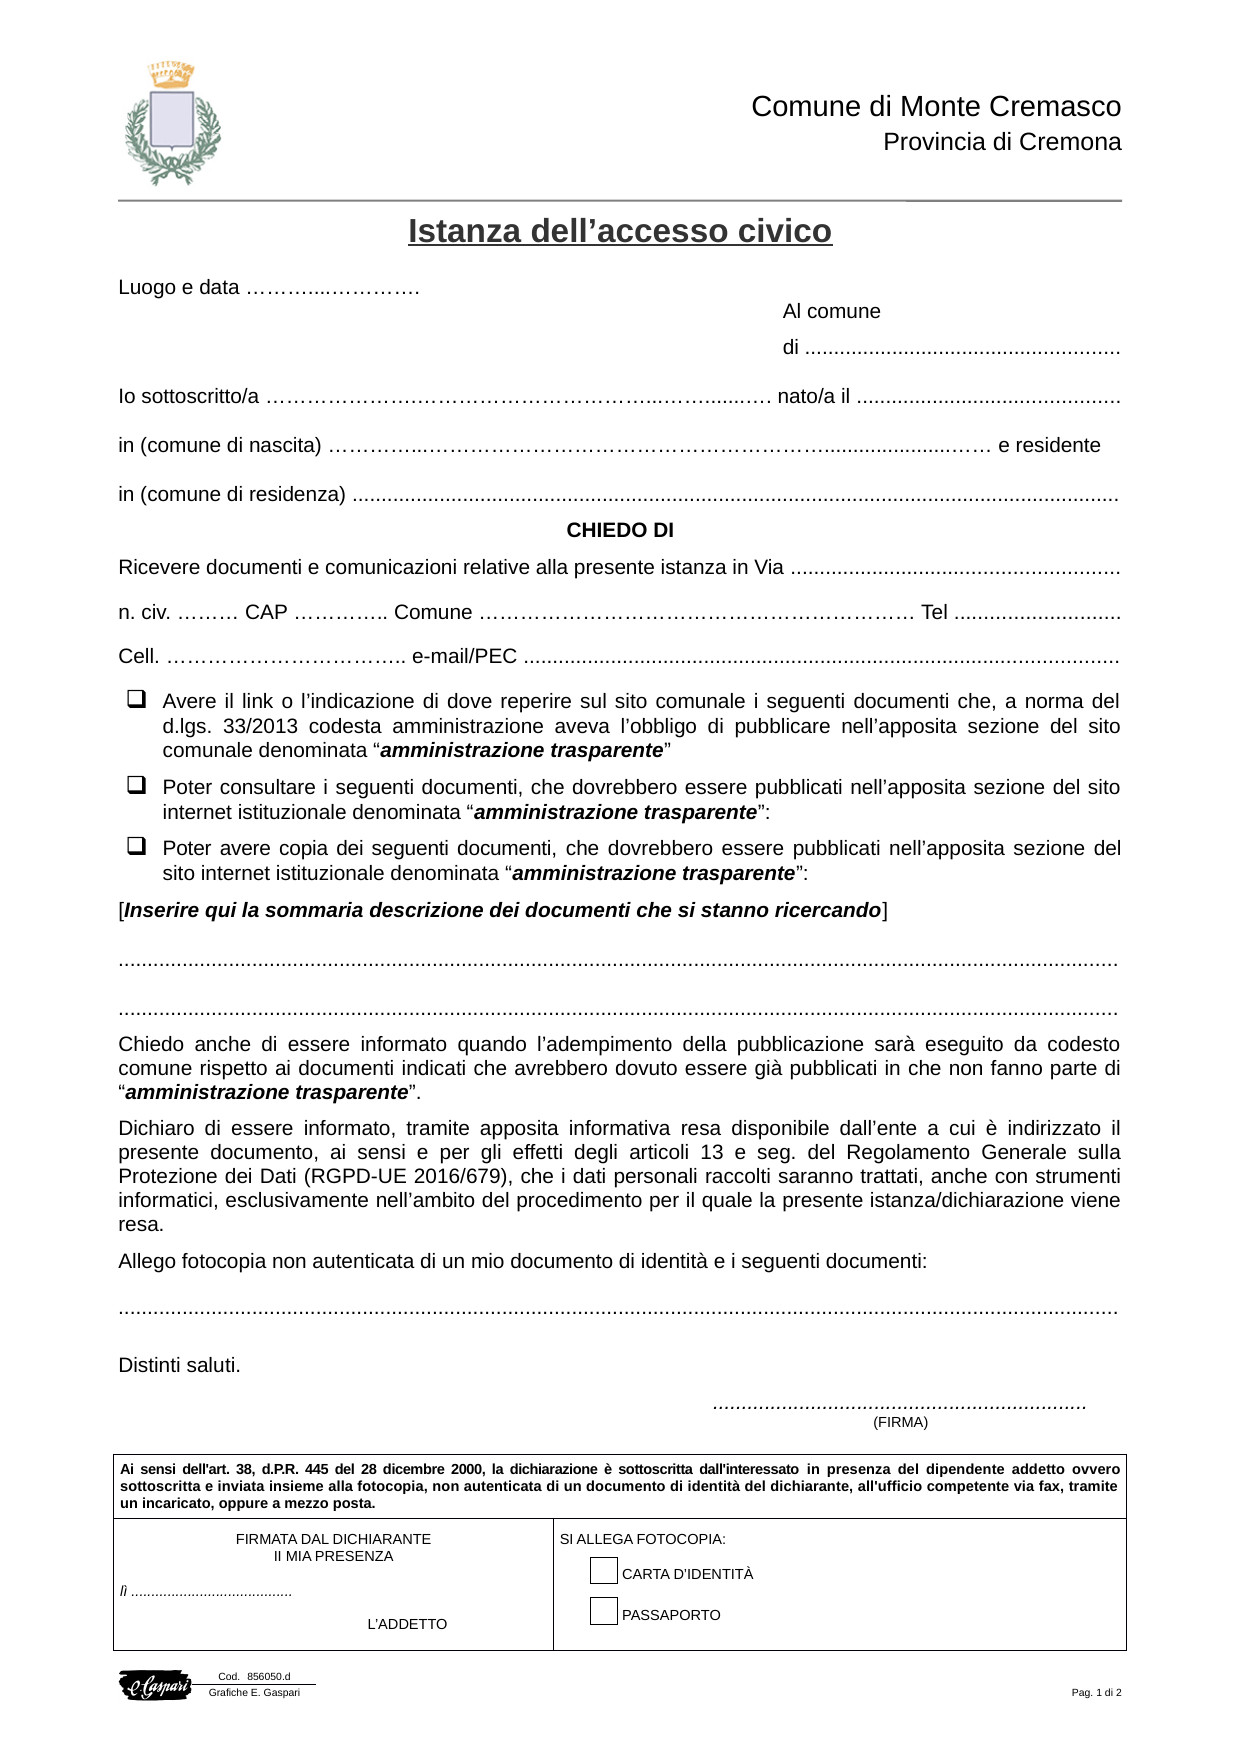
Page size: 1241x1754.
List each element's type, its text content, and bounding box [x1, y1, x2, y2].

text Dichiaro di essere informato, tramite apposita informativa resa disponibile dall’ente a cui è indirizzato il presente documento, ai sensi e per gli effetti degli articoli 13 e seg. del Regolamento Generale sulla Protezione dei Dati (RGPD-UE 2016/679), che i dati personali raccolti saranno trattati, anche con strumenti informatici, esclusivamente nell’ambito del procedimento per il quale la presente istanza/dichiarazione viene resa. [118, 1116, 1122, 1236]
text in (comune di residenza) [118, 482, 1122, 506]
text Distinti saluti. [118, 1353, 1122, 1377]
text Cell. …………………………….. e-mail/PEC [118, 644, 1122, 668]
table_cell SI ALLEGA FOTOCOPIA: CARTA D’IDENTITÀ PASSAPORTO [554, 1519, 1126, 1649]
table_header Ai sensi dell'art. 38, d.P.R. 445 del 28 dicembre 2000, la dichiarazione è sottoscritta dall'interessato in presenza del dipendente addetto ovvero sottoscritta e inviata insieme alla fotocopia, non autenticata di un documento di identità del dichiarante, all'ufficio competente via fax, tramite un incaricato, oppure a mezzo posta. [114, 1455, 1126, 1517]
list Poter consultare i seguenti documenti, che dovrebbero essere pubblicati nell’apposita sezione del sito internet istituzionale denominata “amministrazione trasparente”: [125, 774, 1122, 823]
text ................................................................. [679, 1389, 1122, 1413]
picture [118, 1669, 192, 1701]
subtitle Istanza dell’accesso civico [118, 211, 1122, 249]
text Al comune [783, 298, 1122, 322]
text Luogo e data ………....…………. [118, 274, 1122, 298]
text di [783, 335, 1122, 359]
text (FIRMA) [679, 1413, 1122, 1430]
text [Inserire qui la sommaria descrizione dei documenti che si stanno ricercando] [118, 897, 1122, 921]
picture [122, 58, 224, 189]
text Chiedo anche di essere informato quando l’adempimento della pubblicazione sarà eseguito da codesto comune rispetto ai documenti indicati che avrebbero dovuto essere già pubblicati in che non fanno parte di “amministrazione trasparente”. [118, 1032, 1122, 1104]
text Io sottoscritto/a ………………….……………………………...…….......…. nato/a il [118, 384, 1122, 408]
text CHIEDO DI [118, 518, 1122, 542]
text Allego fotocopia non autenticata di un mio documento di identità e i seguenti documenti: [118, 1248, 1122, 1272]
text Comune di Monte Cremasco [224, 89, 1122, 122]
table_cell FIRMATA DAL DICHIARANTE II MIA PRESENZA lì ........................................ L’ADDETTO [114, 1519, 553, 1649]
list Avere il link o l’indicazione di dove reperire sul sito comunale i seguenti documenti che, a norma del d.lgs. 33/2013 codesta amministrazione aveva l’obbligo di pubblicare nell’apposita sezione del sito comunale denominata “amministrazione trasparente” [125, 689, 1122, 762]
text Provincia di Cremona [224, 127, 1122, 156]
list Poter avere copia dei seguenti documenti, che dovrebbero essere pubblicati nell’apposita sezione del sito internet istituzionale denominata “amministrazione trasparente”: [125, 836, 1122, 885]
text n. civ. ……… CAP ………….. Comune ……………………………………………………… Tel [118, 599, 1122, 623]
text Ricevere documenti e comunicazioni relative alla presente istanza in Via [118, 555, 1122, 579]
text in (comune di nascita) …………...…………………………………………………......................…… e residente [118, 433, 1122, 457]
